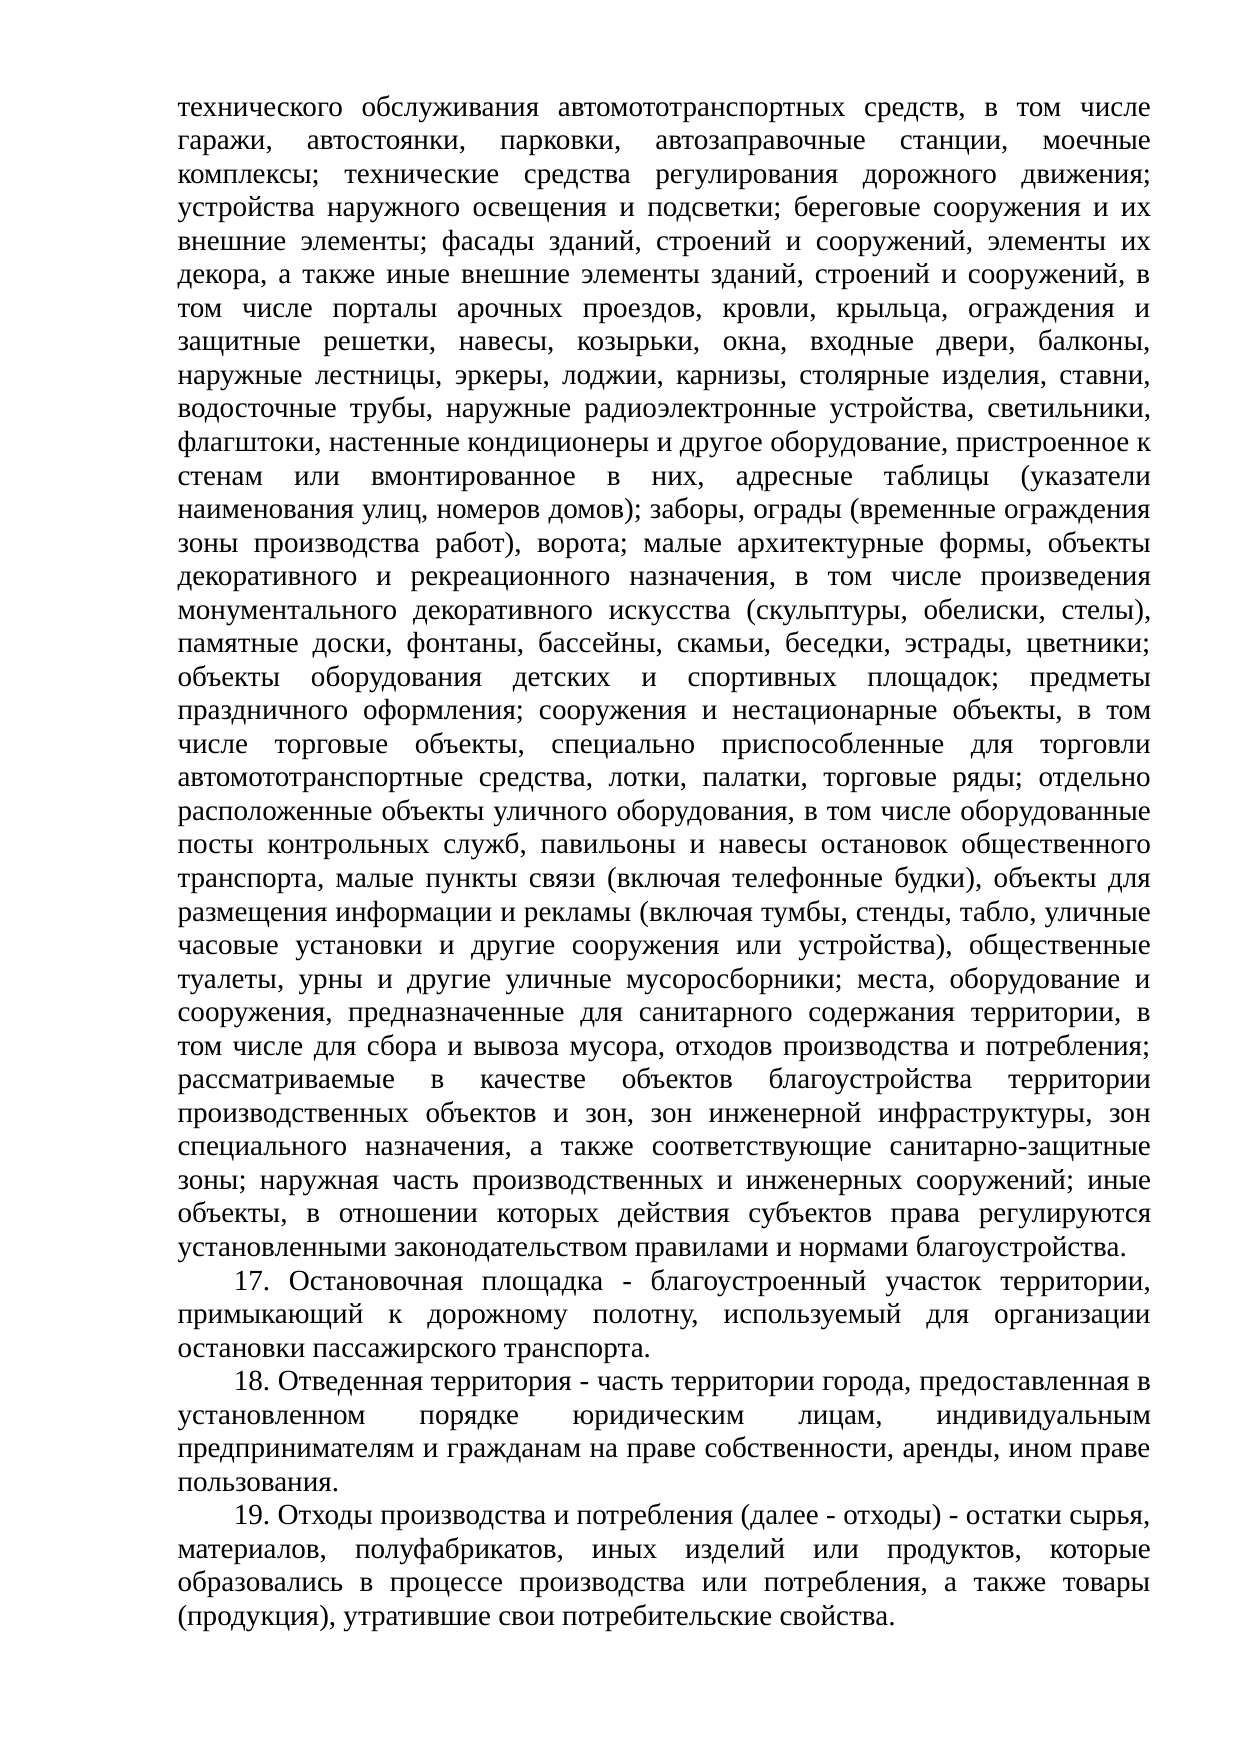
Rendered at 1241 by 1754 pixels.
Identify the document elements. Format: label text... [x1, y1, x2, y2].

text технического обслуживания автомототранспортных средств, в том числе гаражи, автостоянки, парковки, автозаправочные станции, моечные комплексы; технические средства регулирования дорожного движения; устройства наружного освещения и подсветки; береговые сооружения и их внешние элементы; фасады зданий, строений и сооружений, элементы их декора, а также иные внешние элементы зданий, строений и сооружений, в том числе порталы арочных проездов, кровли, крыльца, ограждения и защитные решетки, навесы, козырьки, окна, входные двери, балконы, наружные лестницы, эркеры, лоджии, карнизы, столярные изделия, ставни, водосточные трубы, наружные радиоэлектронные устройства, светильники, флагштоки, настенные кондиционеры и другое оборудование, пристроенное к стенам или вмонтированное в них, адресные таблицы (указатели наименования улиц, номеров домов); заборы, ограды (временные ограждения зоны производства работ), ворота; малые архитектурные формы, объекты декоративного и рекреационного назначения, в том числе произведения монументального декоративного искусства (скульптуры, обелиски, стелы), памятные доски, фонтаны, бассейны, скамьи, беседки, эстрады, цветники; объекты оборудования детских и спортивных площадок; предметы праздничного оформления; сооружения и нестационарные объекты, в том числе торговые объекты, специально приспособленные для торговли автомототранспортные средства, лотки, палатки, торговые ряды; отдельно расположенные объекты уличного оборудования, в том числе оборудованные посты контрольных служб, павильоны и навесы остановок общественного транспорта, малые пункты связи (включая телефонные будки), объекты для размещения информации и рекламы (включая тумбы, стенды, табло, уличные часовые установки и другие сооружения или устройства), общественные туалеты, урны и другие уличные мусоросборники; места, оборудование и сооружения, предназначенные для санитарного содержания территории, в том числе для сбора и вывоза мусора, отходов производства и потребления; рассматриваемые в качестве объектов благоустройства территории производственных объектов и зон, зон инженерной инфраструктуры, зон специального назначения, а также соответствующие санитарно-защитные зоны; наружная часть производственных и инженерных сооружений; иные объекты, в отношении которых действия субъектов права регулируются установленными законодательством правилами и нормами благоустройства. [177, 89, 1152, 1263]
text 19. Отходы производства и потребления (далее - отходы) - остатки сырья, материалов, полуфабрикатов, иных изделий или продуктов, которые образовались в процессе производства или потребления, а также товары (продукция), утратившие свои потребительские свойства. [177, 1497, 1152, 1632]
text 17. Остановочная площадка - благоустроенный участок территории, примыкающий к дорожному полотну, используемый для организации остановки пассажирского транспорта. [177, 1263, 1152, 1363]
text 18. Отведенная территория - часть территории города, предоставленная в установленном порядке юридическим лицам, индивидуальным предпринимателям и гражданам на праве собственности, аренды, ином праве пользования. [177, 1363, 1152, 1497]
